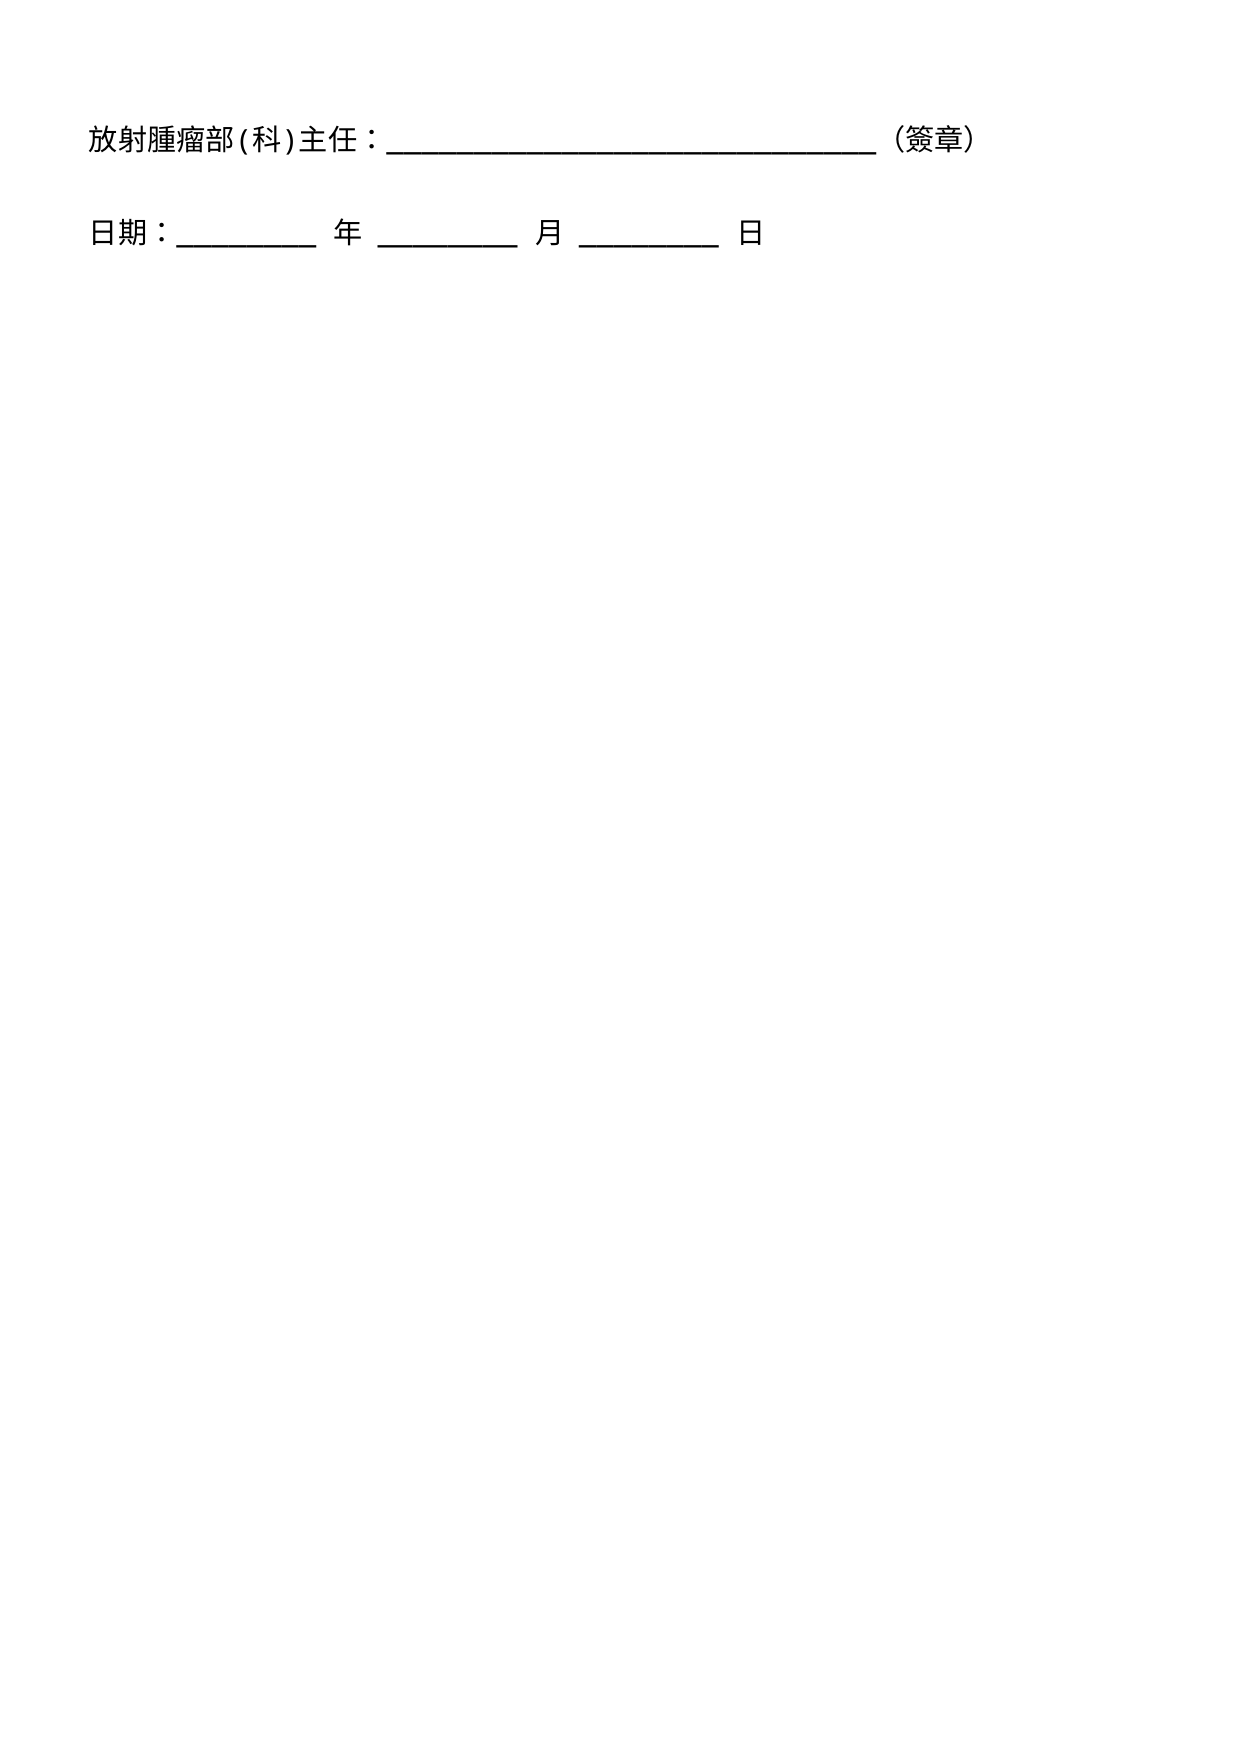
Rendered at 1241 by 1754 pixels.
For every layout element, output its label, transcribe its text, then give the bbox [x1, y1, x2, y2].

text 放射腫瘤部(科)主任：____________________________（簽章） 日期：________ 年 ________ 月 ________ 日 [89, 96, 1152, 252]
